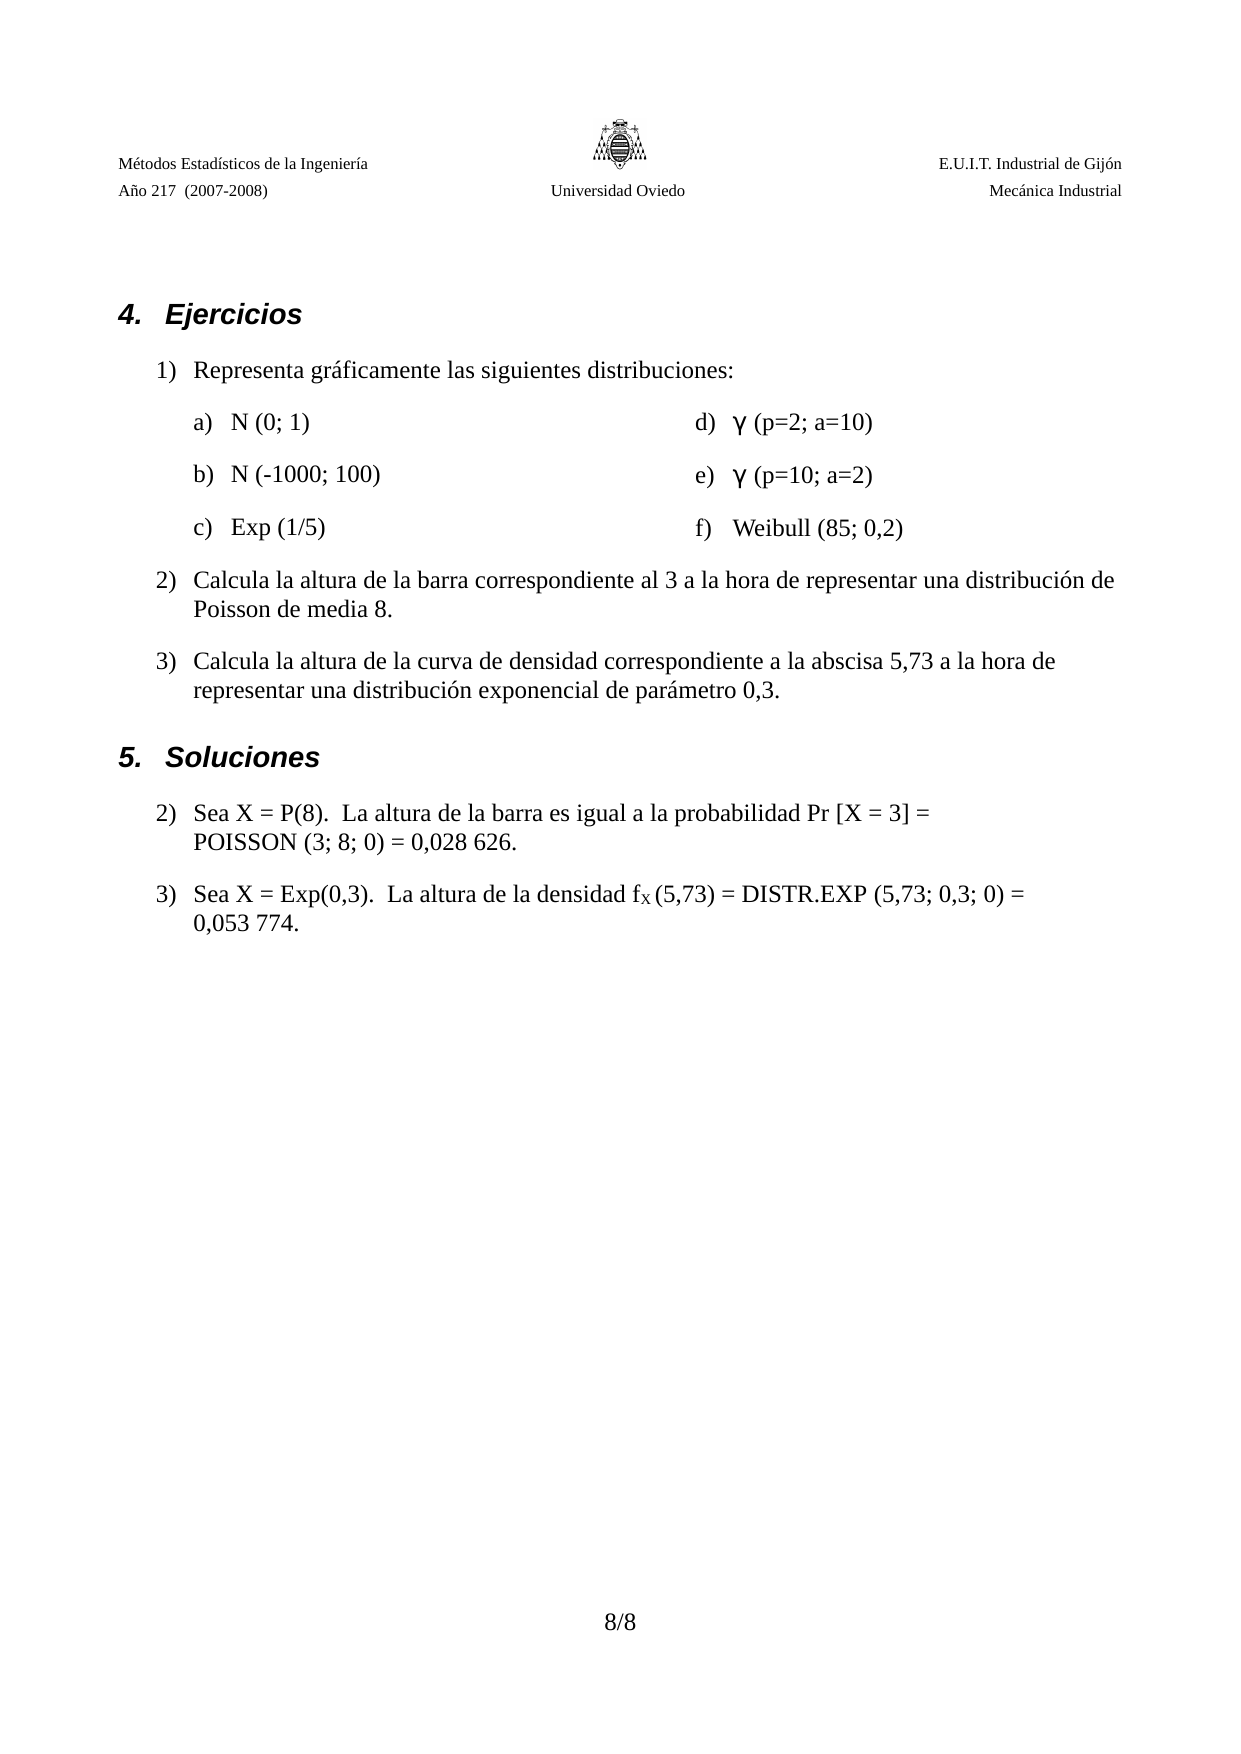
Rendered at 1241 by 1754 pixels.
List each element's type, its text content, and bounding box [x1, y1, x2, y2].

list Sea X = P(8). La altura de la barra es igual a la probabilidad Pr [X = 3] = POISSON (3; 8; 0) = 0,028 626. [156, 798, 1122, 856]
list Sea X = Exp(0,3). La altura de la densidad fX (5,73) = DISTR.EXP (5,73; 0,3; 0) = 0,053 774. [156, 879, 1122, 937]
picture [592, 118, 648, 170]
list N (-1000; 100) [193, 459, 620, 488]
list N (0; 1) [193, 407, 620, 436]
subtitle Soluciones [118, 740, 1122, 774]
list Representa gráficamente las siguientes distribuciones: [156, 355, 1122, 383]
list Exp (1/5) [193, 512, 620, 540]
list Calcula la altura de la curva de densidad correspondiente a la abscisa 5,73 a la hora de representar una distribución exponencial de parámetro 0,3. [156, 646, 1122, 703]
list γ (p=2; a=10) [695, 407, 1122, 436]
list γ (p=10; a=2) [695, 460, 1122, 489]
subtitle Ejercicios [118, 297, 1122, 331]
list Weibull (85; 0,2) [695, 513, 1122, 541]
list Calcula la altura de la barra correspondiente al 3 a la hora de representar una distribución de Poisson de media 8. [156, 565, 1122, 622]
